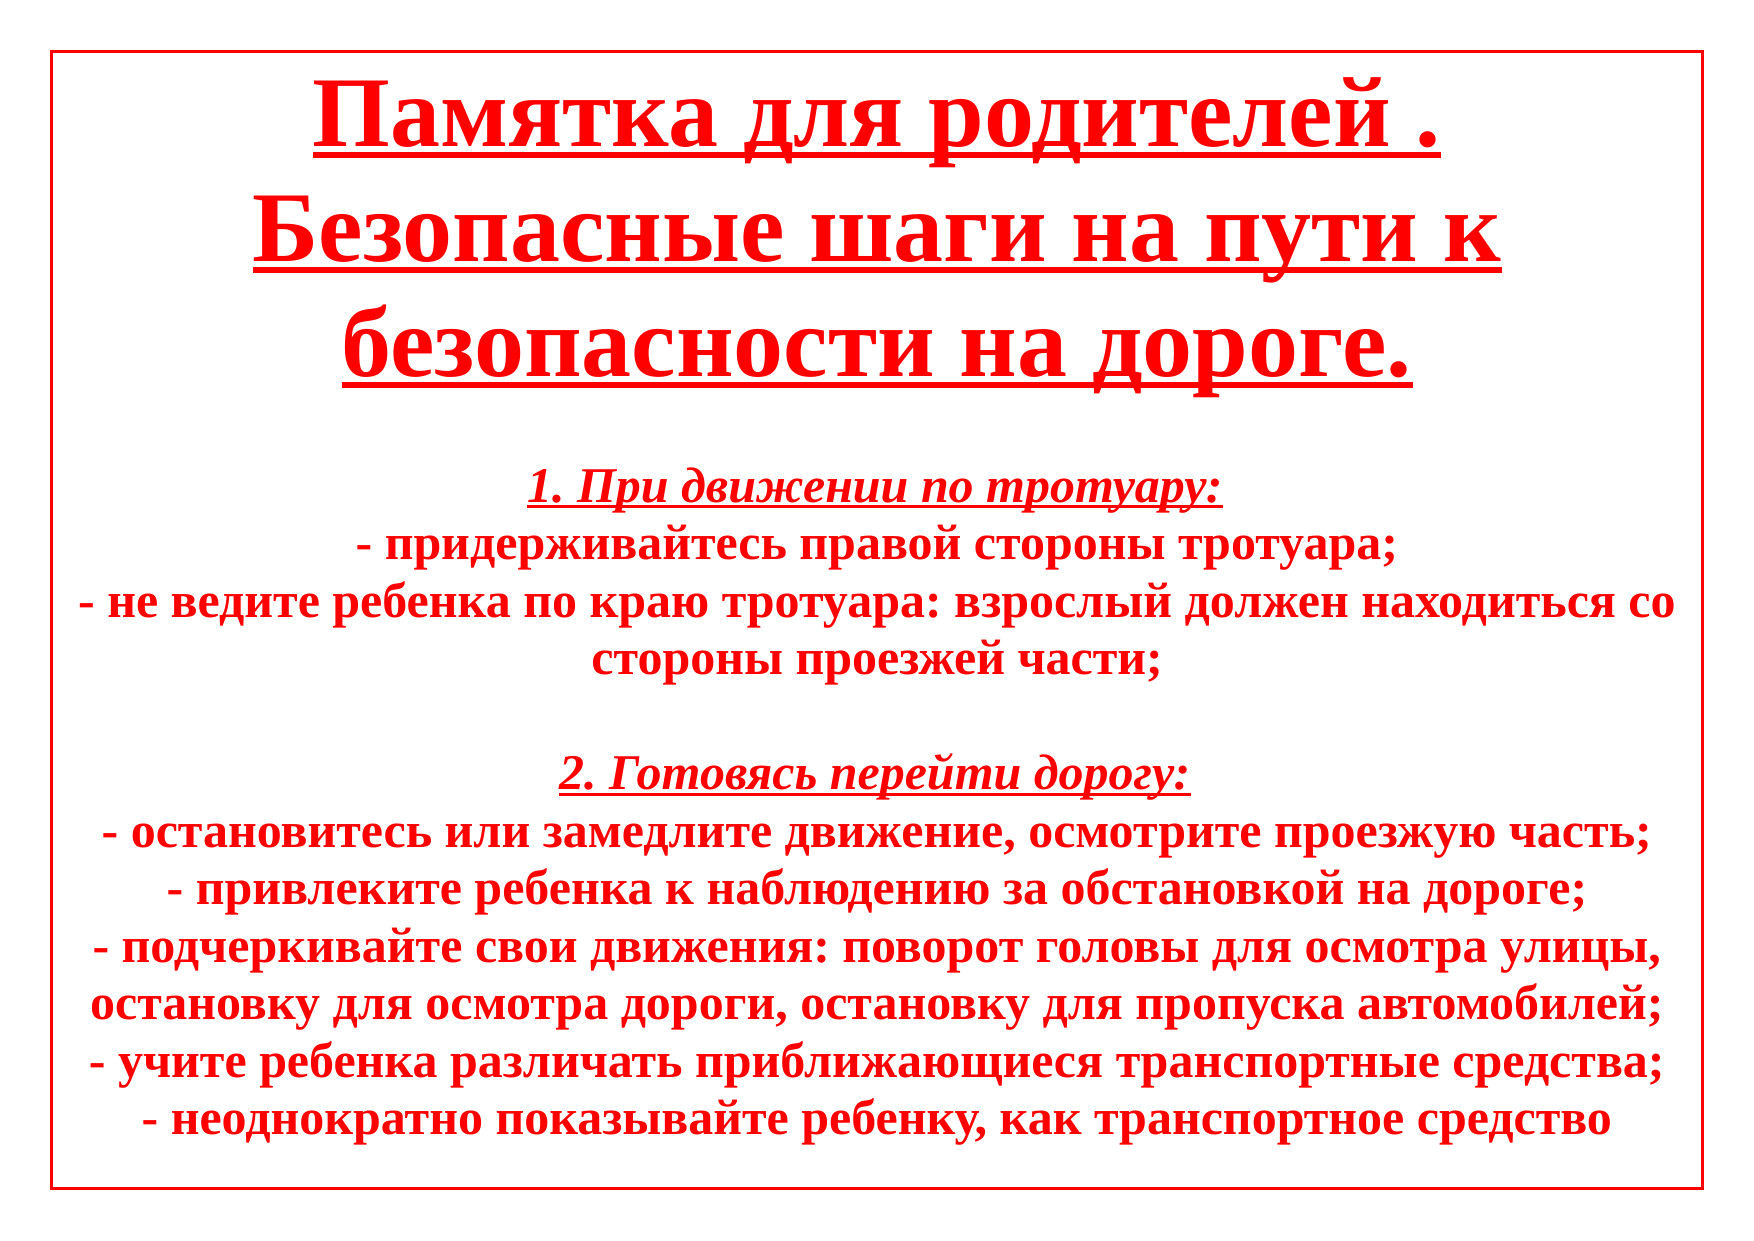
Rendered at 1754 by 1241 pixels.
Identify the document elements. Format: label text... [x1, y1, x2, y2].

text 2. Готовясь перейти дорогу: [53, 743, 1701, 801]
text Памятка для родителей . Безопасные шаги на пути к безопасности на дороге. [53, 53, 1701, 398]
text - остановитесь или замедлите движение, осмотрите проезжую часть; [53, 801, 1701, 858]
text - привлеките ребенка к наблюдению за обстановкой на дороге; [53, 858, 1701, 916]
text - придерживайтесь правой стороны тротуара; [53, 513, 1701, 571]
text - не ведите ребенка по краю тротуара: взрослый должен находиться со стороны проезжей части; [53, 571, 1701, 686]
text 1. При движении по тротуару: [53, 456, 1701, 513]
text - неоднократно показывайте ребенку, как транспортное средство [53, 1088, 1701, 1146]
text - подчеркивайте свои движения: поворот головы для осмотра улицы, остановку для осмотра дороги, остановку для пропуска автомобилей; [53, 916, 1701, 1031]
text - учите ребенка различать приближающиеся транспортные средства; [53, 1031, 1701, 1088]
